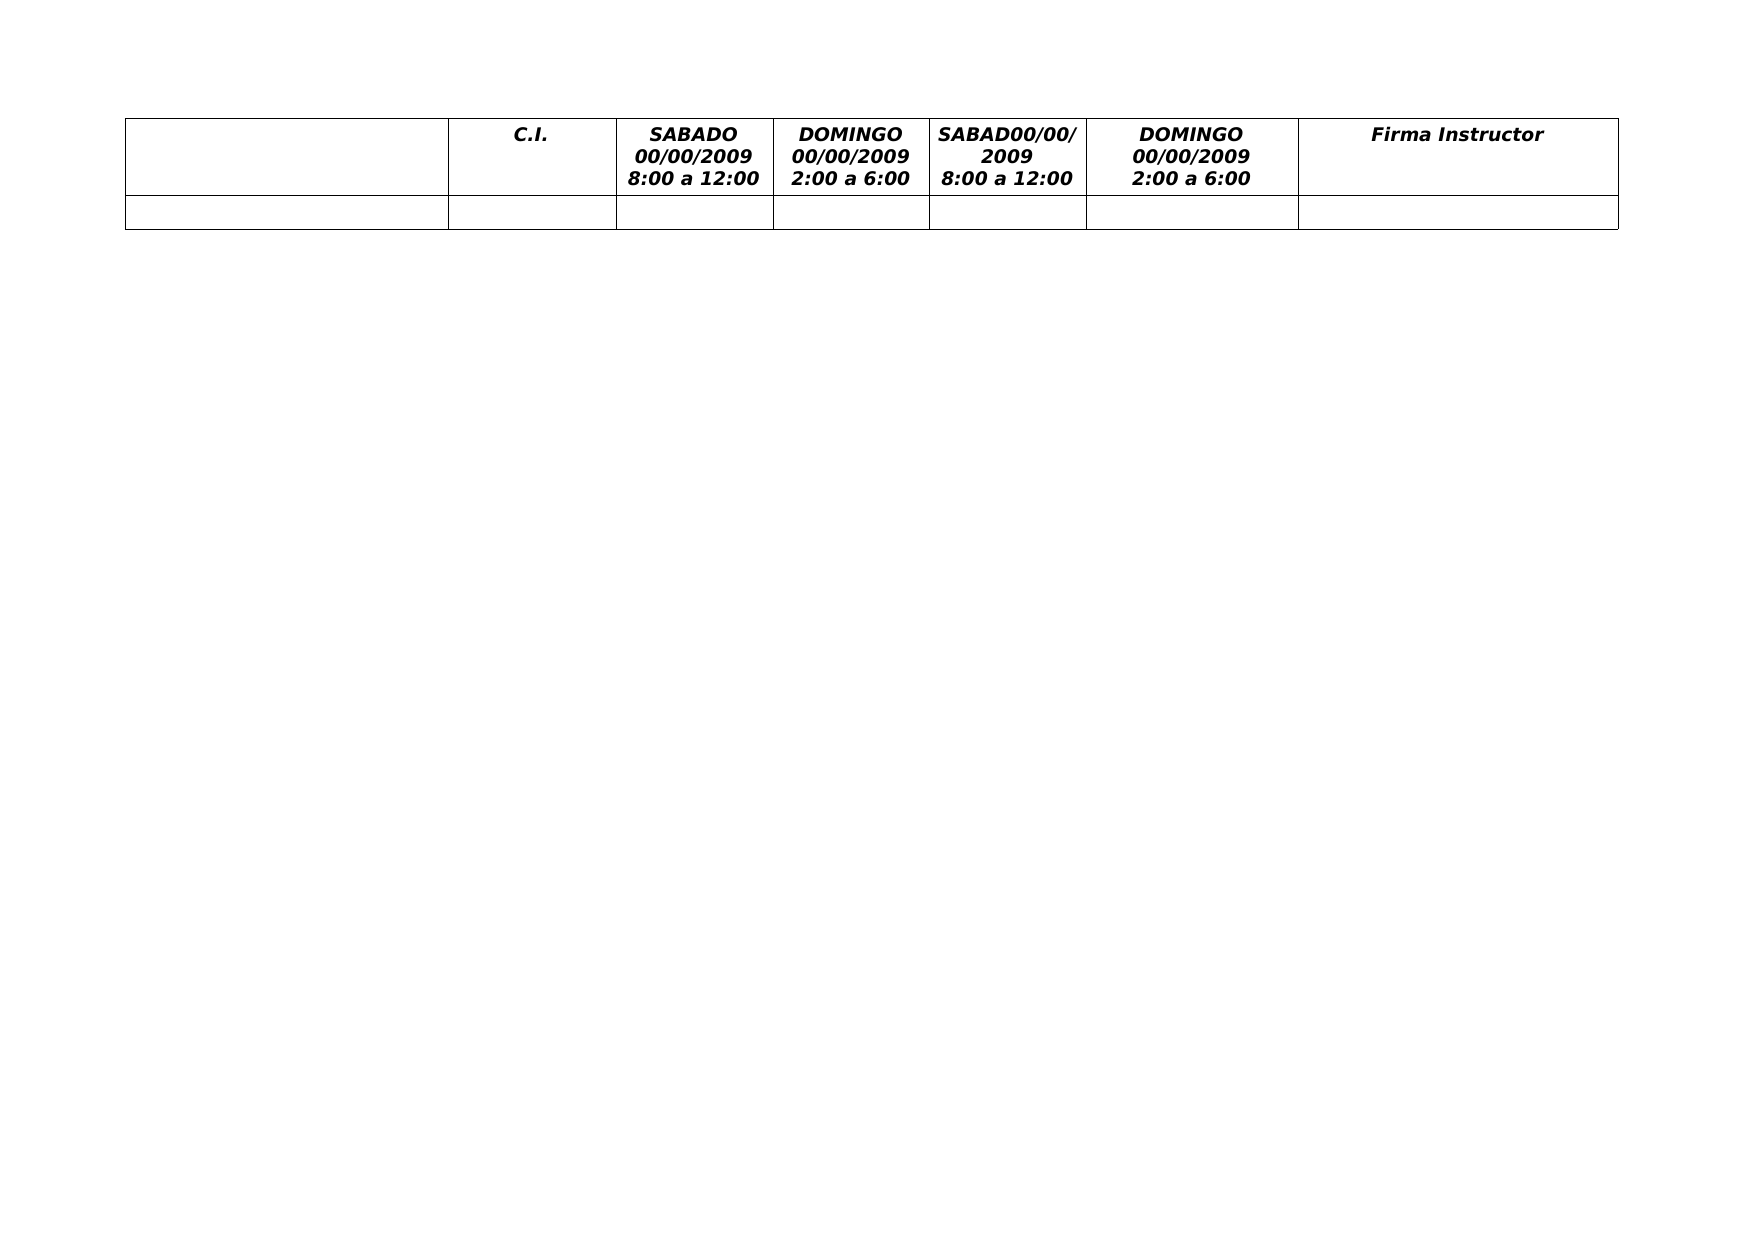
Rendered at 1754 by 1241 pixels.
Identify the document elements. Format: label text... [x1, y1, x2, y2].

table_header [126, 119, 448, 195]
table_cell [774, 196, 929, 229]
table_cell [617, 196, 773, 229]
table_header DOMINGO 00/00/2009 2:00 a 6:00 [1087, 119, 1298, 195]
table_cell [930, 196, 1086, 229]
table_cell [126, 196, 448, 229]
table_header C.I. [449, 119, 616, 195]
table_cell [1299, 196, 1618, 229]
table_header SABAD00/00/2009 8:00 a 12:00 [930, 119, 1086, 195]
table_header SABADO 00/00/2009 8:00 a 12:00 [617, 119, 773, 195]
table_header DOMINGO 00/00/2009 2:00 a 6:00 [774, 119, 929, 195]
table_header Firma Instructor [1299, 119, 1618, 195]
table_cell [1087, 196, 1298, 229]
table_cell [449, 196, 616, 229]
